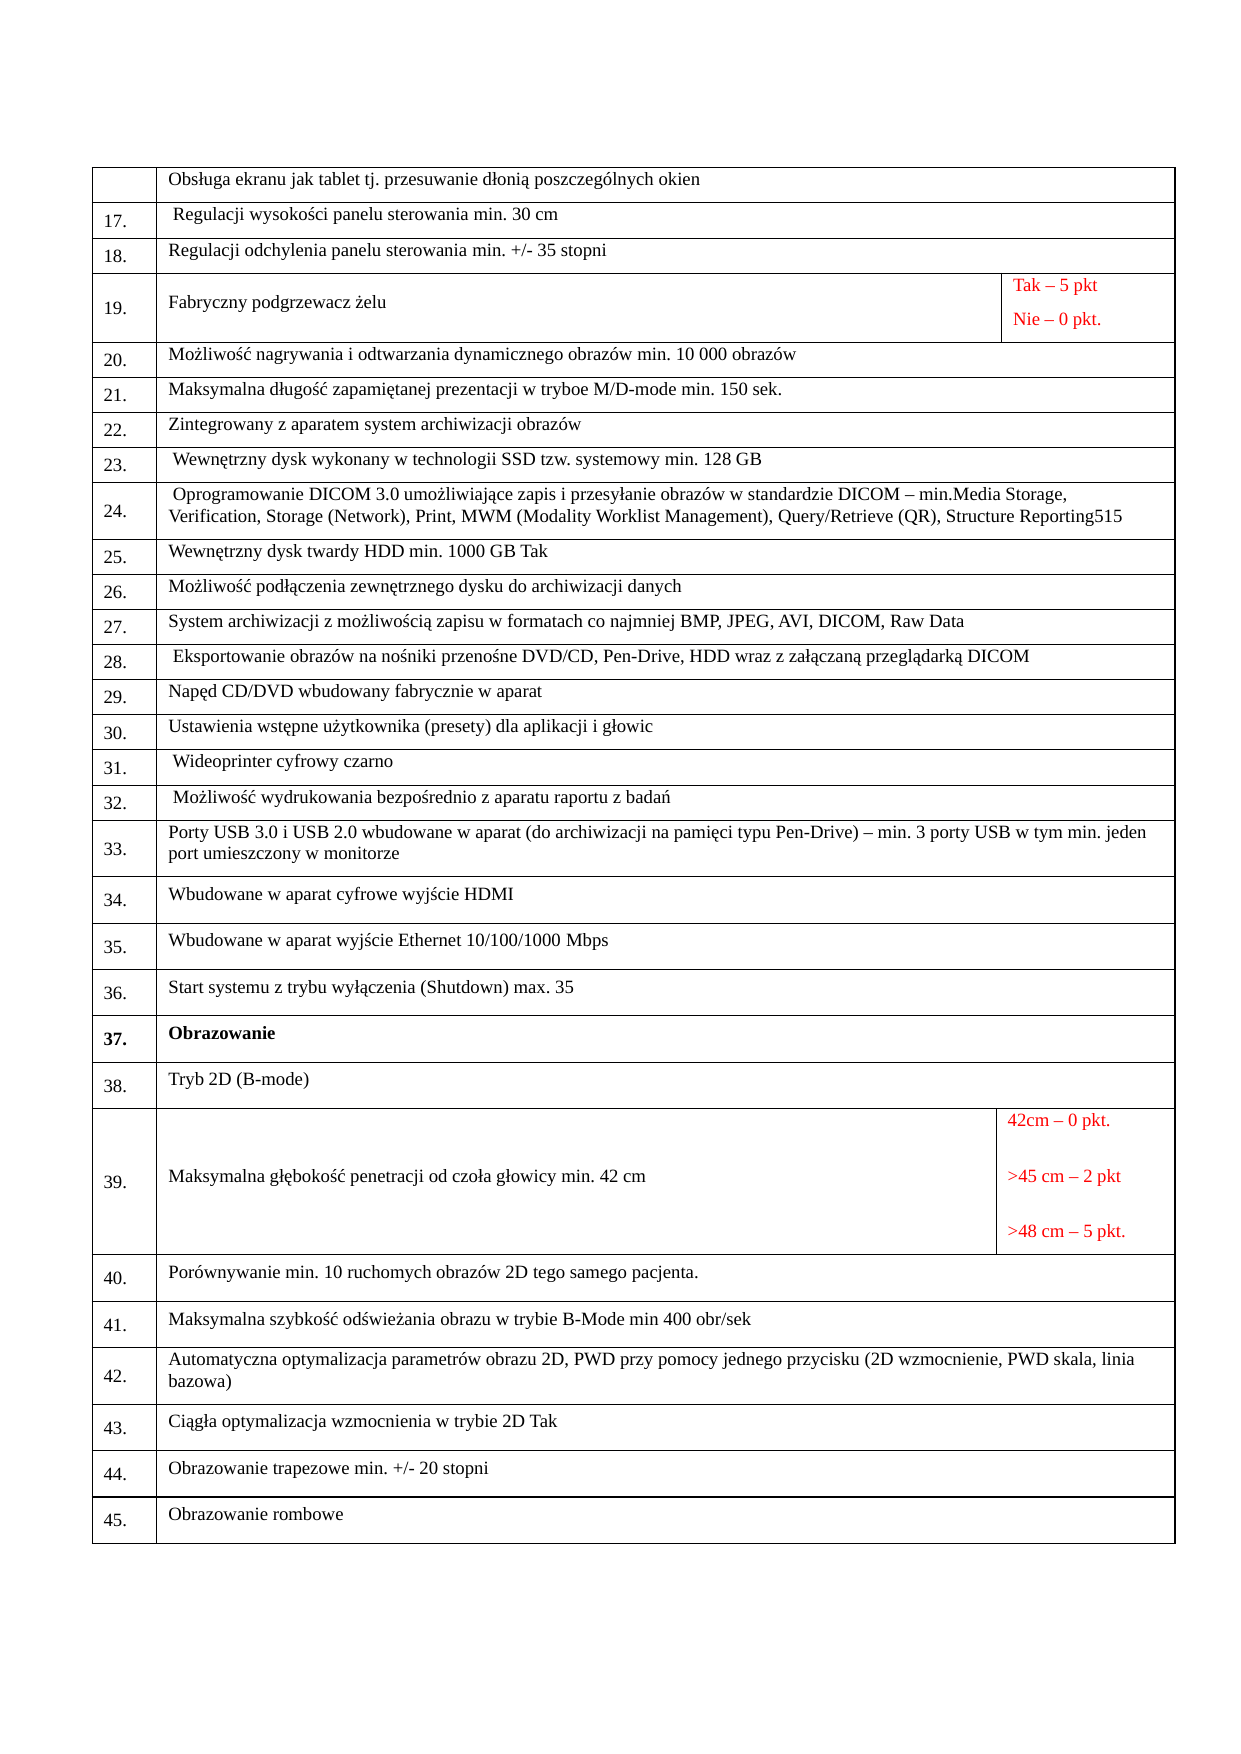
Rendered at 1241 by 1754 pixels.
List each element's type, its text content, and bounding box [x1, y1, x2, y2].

table_cell [93, 168, 156, 202]
table_cell [93, 378, 156, 412]
table_cell Obsługa ekranu jak tablet tj. przesuwanie dłonią poszczególnych okien [157, 168, 1174, 202]
table_cell [93, 575, 156, 609]
table_cell Wewnętrzny dysk wykonany w technologii SSD tzw. systemowy min. 128 GB [157, 448, 1174, 482]
table_cell Tryb 2D (B-mode) [157, 1063, 1174, 1108]
table_cell Obrazowanie trapezowe min. +/- 20 stopni [157, 1451, 1174, 1496]
table_cell Wbudowane w aparat cyfrowe wyjście HDMI [157, 877, 1174, 923]
table_cell [93, 1348, 156, 1404]
table_cell [93, 610, 156, 644]
table_cell Maksymalna szybkość odświeżania obrazu w trybie B-Mode min 400 obr/sek [157, 1302, 1174, 1347]
table_cell Oprogramowanie DICOM 3.0 umożliwiające zapis i przesyłanie obrazów w standardzie DICOM – min.Media Storage, Verification, Storage (Network), Print, MWM (Modality Worklist Management), Query/Retrieve (QR), Structure Reporting515 [157, 483, 1174, 539]
table_cell Maksymalna długość zapamiętanej prezentacji w tryboe M/D-mode min. 150 sek. [157, 378, 1174, 412]
table_cell Maksymalna głębokość penetracji od czoła głowicy min. 42 cm [157, 1109, 996, 1254]
table_cell Obrazowanie rombowe [157, 1498, 1174, 1543]
table_cell [93, 786, 156, 819]
table_cell [93, 877, 156, 923]
table_cell Napęd CD/DVD wbudowany fabrycznie w aparat [157, 680, 1174, 714]
table_cell [93, 239, 156, 272]
table_cell [93, 483, 156, 539]
table_cell [93, 413, 156, 447]
table_cell [93, 924, 156, 969]
table_cell Ciągła optymalizacja wzmocnienia w trybie 2D Tak [157, 1405, 1174, 1450]
table_cell Automatyczna optymalizacja parametrów obrazu 2D, PWD przy pomocy jednego przycisku (2D wzmocnienie, PWD skala, linia bazowa) [157, 1348, 1174, 1404]
table_cell Ustawienia wstępne użytkownika (presety) dla aplikacji i głowic [157, 715, 1174, 749]
table_cell [93, 1451, 156, 1496]
table_cell [93, 1109, 156, 1254]
table_cell [93, 343, 156, 377]
table_cell [93, 448, 156, 482]
table_cell Start systemu z trybu wyłączenia (Shutdown) max. 35 [157, 970, 1174, 1015]
table_cell System archiwizacji z możliwością zapisu w formatach co najmniej BMP, JPEG, AVI, DICOM, Raw Data [157, 610, 1174, 644]
table_cell [93, 1063, 156, 1108]
table_cell [93, 1255, 156, 1301]
table_cell Eksportowanie obrazów na nośniki przenośne DVD/CD, Pen-Drive, HDD wraz z załączaną przeglądarką DICOM [157, 645, 1174, 679]
table_cell 42cm – 0 pkt. >45 cm – 2 pkt >48 cm – 5 pkt. [997, 1109, 1174, 1254]
table_cell Możliwość nagrywania i odtwarzania dynamicznego obrazów min. 10 000 obrazów [157, 343, 1174, 377]
table_cell [93, 274, 156, 342]
table_cell Obrazowanie [157, 1016, 1174, 1062]
table_cell [93, 645, 156, 679]
table_cell Zintegrowany z aparatem system archiwizacji obrazów [157, 413, 1174, 447]
table_cell [93, 750, 156, 784]
table_cell [93, 203, 156, 237]
table_cell [93, 1405, 156, 1450]
table_cell Wideoprinter cyfrowy czarno [157, 750, 1174, 784]
table_cell [93, 540, 156, 574]
table_cell Regulacji odchylenia panelu sterowania min. +/- 35 stopni [157, 239, 1174, 272]
table_cell [93, 1302, 156, 1347]
table_cell Wbudowane w aparat wyjście Ethernet 10/100/1000 Mbps [157, 924, 1174, 969]
table_cell [93, 821, 156, 876]
table_cell Wewnętrzny dysk twardy HDD min. 1000 GB Tak [157, 540, 1174, 574]
table_cell Możliwość podłączenia zewnętrznego dysku do archiwizacji danych [157, 575, 1174, 609]
table_cell [93, 1498, 156, 1543]
table_cell [93, 970, 156, 1015]
table_cell [93, 1016, 156, 1062]
table_cell Możliwość wydrukowania bezpośrednio z aparatu raportu z badań [157, 786, 1174, 819]
table_cell Fabryczny podgrzewacz żelu [157, 274, 1001, 342]
table_cell Porty USB 3.0 i USB 2.0 wbudowane w aparat (do archiwizacji na pamięci typu Pen-Drive) – min. 3 porty USB w tym min. jeden port umieszczony w monitorze [157, 821, 1174, 876]
table_cell [93, 715, 156, 749]
table_cell Porównywanie min. 10 ruchomych obrazów 2D tego samego pacjenta. [157, 1255, 1174, 1301]
table_cell Tak – 5 pkt Nie – 0 pkt. [1002, 274, 1174, 342]
table_cell [93, 680, 156, 714]
table_cell Regulacji wysokości panelu sterowania min. 30 cm [157, 203, 1174, 237]
